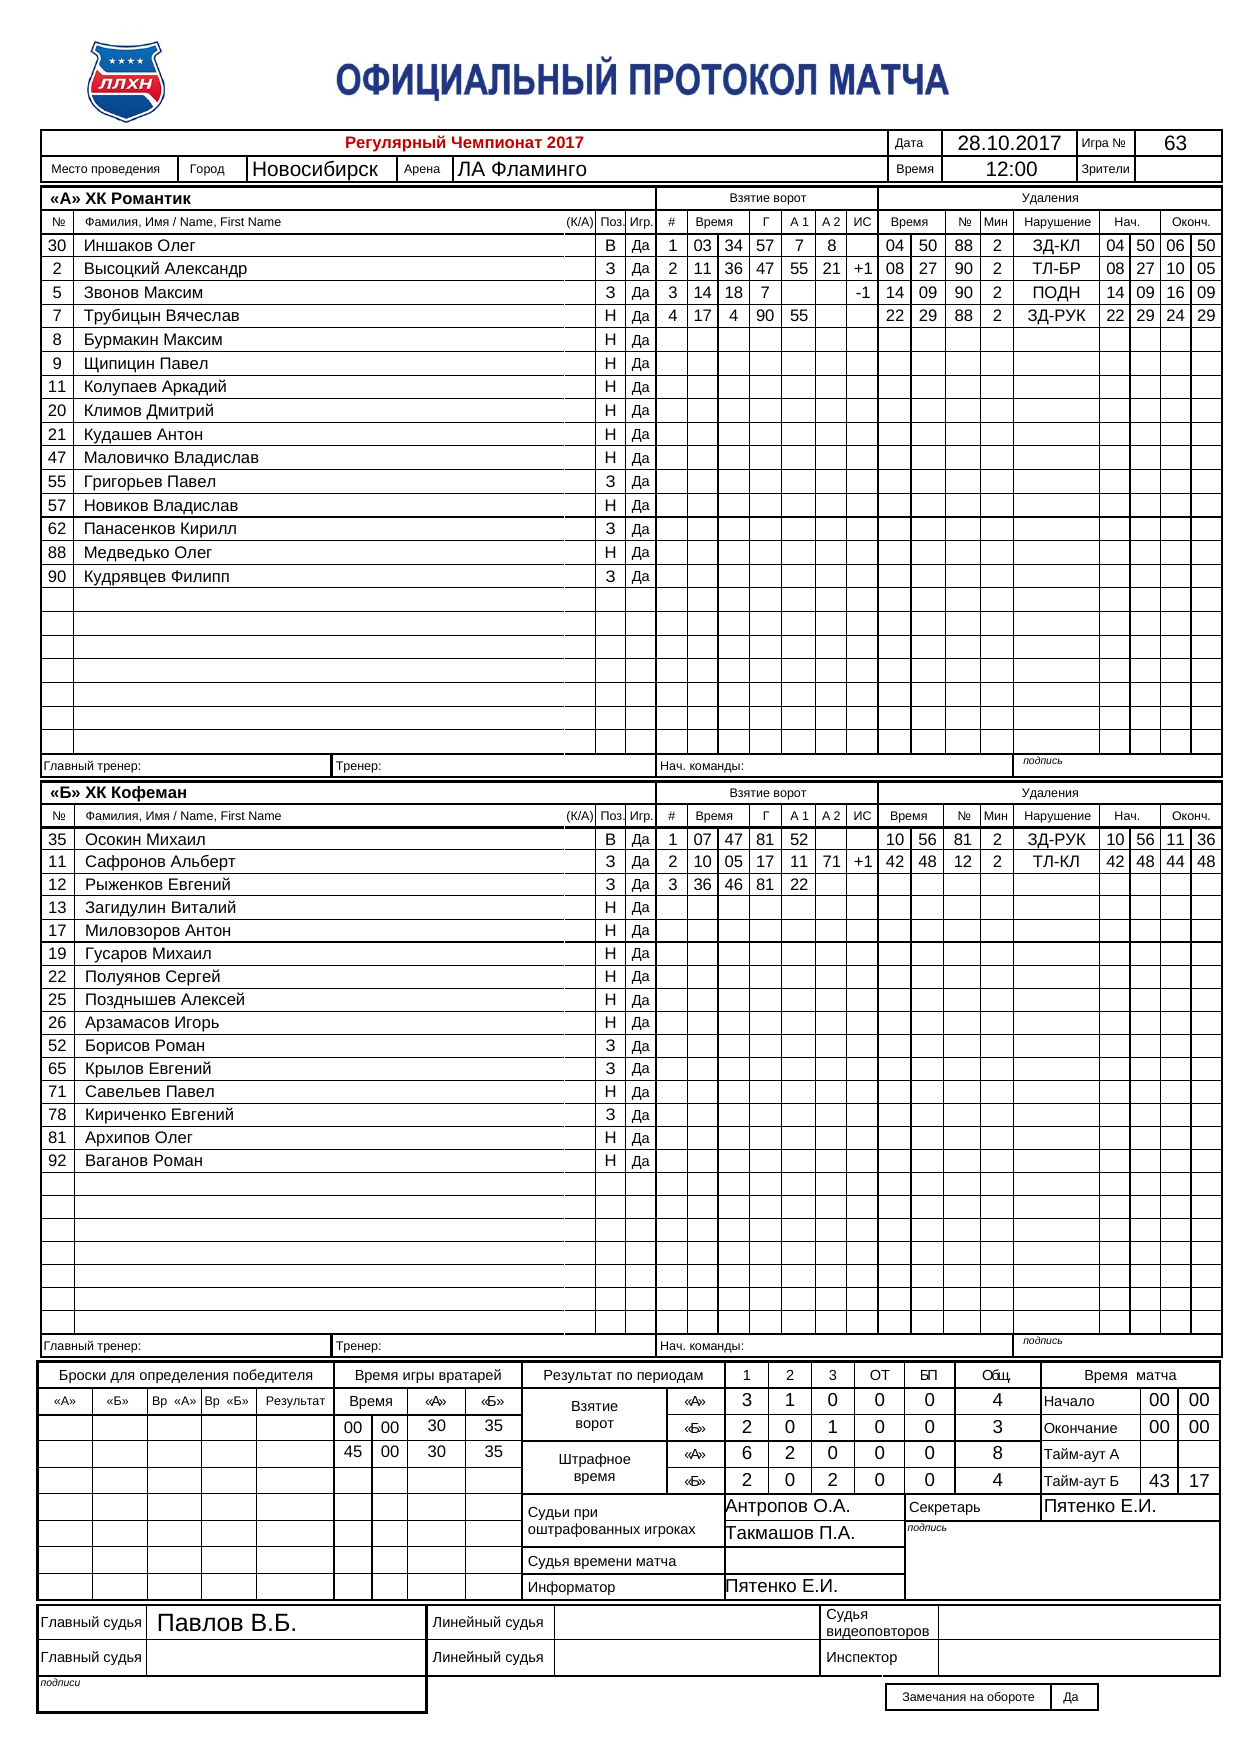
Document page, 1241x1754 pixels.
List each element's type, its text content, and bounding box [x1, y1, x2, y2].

table_cell [981, 920, 1013, 941]
table_cell 20 [42, 399, 73, 422]
table_cell 27 [912, 257, 945, 280]
table_cell [657, 328, 687, 351]
table_cell [879, 1196, 910, 1218]
table_cell [565, 1288, 595, 1310]
table_cell 3 [657, 874, 687, 895]
table_cell 2 [981, 850, 1013, 872]
table_cell Нач. [1100, 211, 1160, 233]
table_cell [565, 588, 595, 611]
table_cell [816, 399, 846, 422]
table_cell 90 [946, 281, 980, 303]
table_cell [879, 470, 910, 493]
table_cell Да [626, 829, 655, 849]
table_cell [782, 1242, 815, 1264]
table_cell 7 [782, 235, 815, 256]
table_cell [1100, 659, 1129, 682]
table_cell [1014, 565, 1099, 587]
table_cell [816, 1196, 846, 1218]
table_cell [657, 1242, 687, 1264]
table_cell [1014, 376, 1099, 398]
table_cell [946, 541, 980, 564]
table_cell [1131, 446, 1160, 469]
table_cell Н [596, 376, 625, 398]
table_cell 44 [1161, 850, 1190, 872]
table_cell [981, 1288, 1013, 1310]
table_cell [148, 1468, 201, 1493]
table_cell [1161, 494, 1190, 516]
table_cell [1192, 494, 1221, 516]
table_cell [782, 730, 815, 753]
table_cell 2 [657, 850, 687, 872]
table_cell 42 [879, 850, 910, 872]
table_cell [1100, 966, 1129, 987]
table_cell 0 [905, 1442, 954, 1467]
table_cell [719, 1081, 749, 1103]
table_cell [1014, 1173, 1099, 1195]
table_cell [847, 565, 877, 587]
table_cell [981, 1311, 1013, 1333]
table_cell [42, 1265, 74, 1287]
table_cell 27 [1131, 257, 1160, 280]
table_cell 71 [816, 850, 846, 872]
table_cell [912, 1242, 943, 1264]
table_cell [1179, 1441, 1219, 1467]
table_cell [782, 588, 815, 611]
table_cell [782, 494, 815, 516]
table_header Время игры вратарей [335, 1363, 521, 1387]
table_cell «Б» [668, 1415, 724, 1440]
table_cell 48 [912, 850, 943, 872]
table_cell 47 [42, 446, 73, 469]
table_cell 2 [657, 257, 687, 280]
table_cell [626, 1173, 655, 1195]
table_cell [1192, 518, 1221, 540]
table_cell Н [596, 1150, 625, 1172]
table_cell [39, 1574, 92, 1599]
table_cell Да [626, 1035, 655, 1057]
table_cell [847, 1242, 877, 1264]
table_cell [565, 281, 595, 303]
table_cell [1100, 874, 1129, 895]
table_cell Г [750, 805, 781, 826]
table_cell З [596, 518, 625, 540]
table_cell [1100, 896, 1129, 918]
table_cell [944, 896, 980, 918]
table_cell [847, 376, 877, 398]
table_cell [750, 707, 781, 729]
table_cell [1100, 683, 1129, 706]
table_cell Тайм-аут А [1042, 1441, 1140, 1467]
table_cell [1161, 541, 1190, 564]
table_cell [466, 1574, 521, 1599]
table_cell [565, 352, 595, 374]
table_cell [1014, 636, 1099, 658]
table_cell [202, 1468, 256, 1493]
table_cell [816, 1035, 846, 1057]
table_cell [1131, 588, 1160, 611]
table_cell [1100, 376, 1129, 398]
table_cell [912, 1081, 943, 1103]
table_cell [1192, 1127, 1221, 1149]
table_cell [1131, 966, 1160, 987]
table_cell Время [889, 157, 941, 181]
table_cell [1014, 612, 1099, 634]
table_cell [879, 636, 910, 658]
table_cell [750, 612, 781, 634]
table_cell [626, 636, 655, 658]
table_cell [847, 470, 877, 493]
table_cell 43 [1141, 1468, 1177, 1493]
table_cell 56 [1131, 829, 1160, 849]
table_cell 12 [42, 874, 74, 895]
table_cell [626, 683, 655, 706]
table_cell 3 [956, 1415, 1040, 1440]
table_cell [847, 1035, 877, 1057]
table_cell Да [626, 470, 655, 493]
table_cell [565, 896, 595, 918]
table_cell [1161, 352, 1190, 374]
table_cell [93, 1441, 147, 1467]
table_cell [1131, 1288, 1160, 1310]
table_cell [750, 399, 781, 422]
table_cell [912, 352, 945, 374]
table_cell [946, 636, 980, 658]
table_cell Место проведения [42, 157, 177, 181]
table_cell [816, 683, 846, 706]
table_cell [981, 1058, 1013, 1079]
table_cell Иншаков Олег [74, 235, 564, 256]
table_cell [944, 1196, 980, 1218]
table_cell [1192, 920, 1221, 941]
table_cell [816, 352, 846, 374]
table_cell [1100, 518, 1129, 540]
table_cell 30 [408, 1416, 465, 1440]
table_cell [847, 1311, 877, 1333]
table_cell [816, 1058, 846, 1079]
table_cell [202, 1494, 256, 1520]
table_cell [626, 659, 655, 682]
table_cell Н [596, 966, 625, 987]
table_cell [1192, 636, 1221, 658]
table_cell [1192, 1219, 1221, 1241]
table_cell [946, 376, 980, 398]
table_cell [626, 730, 655, 753]
table_cell [719, 1288, 749, 1310]
table_cell [657, 636, 687, 658]
table_cell [912, 518, 945, 540]
table_cell В [596, 829, 625, 849]
table_cell [373, 1521, 407, 1546]
table_cell [719, 1150, 749, 1172]
table_cell [74, 636, 564, 658]
table_cell [719, 518, 749, 540]
table_cell [750, 1173, 781, 1195]
table_cell [1014, 446, 1099, 469]
table_cell [688, 1173, 717, 1195]
table_cell [750, 470, 781, 493]
table_cell [816, 920, 846, 941]
table_cell [1161, 423, 1190, 445]
table_cell [596, 1265, 625, 1287]
table_cell [782, 1265, 815, 1287]
table_cell 17 [688, 305, 717, 327]
table_cell В [596, 235, 625, 256]
table_cell Да [626, 494, 655, 516]
table_cell [1131, 518, 1160, 540]
table_cell [626, 588, 655, 611]
table_cell 7 [750, 281, 781, 303]
table_cell Н [596, 1127, 625, 1149]
table_cell [657, 518, 687, 540]
table_header Дата [889, 131, 941, 155]
table_cell 55 [782, 305, 815, 327]
table_cell 0 [812, 1442, 854, 1467]
table_cell [657, 541, 687, 564]
table_cell Гусаров Михаил [75, 943, 564, 964]
table_cell [944, 1173, 980, 1195]
table_cell Тайм-аут Б [1042, 1468, 1140, 1493]
table_cell [148, 1441, 201, 1467]
table_cell [782, 1081, 815, 1103]
table_cell [912, 1311, 943, 1333]
table_header 63 [1136, 131, 1221, 155]
table_cell [816, 659, 846, 682]
table_cell [879, 352, 910, 374]
table_cell подпись [1014, 1335, 1221, 1356]
table_cell [1161, 1219, 1190, 1241]
table_cell [883, 1677, 1220, 1681]
table_cell [1131, 399, 1160, 422]
table_cell Колупаев Аркадий [74, 376, 564, 398]
table_cell Кириченко Евгений [75, 1104, 564, 1126]
table_cell [596, 1311, 625, 1333]
table_cell [1014, 943, 1099, 964]
table_cell [626, 1311, 655, 1333]
table_cell № [946, 211, 980, 233]
table_cell [1014, 896, 1099, 918]
table_cell [1014, 1265, 1099, 1287]
table_cell Игр. [626, 805, 655, 826]
table_cell 36 [719, 257, 749, 280]
table_cell Поз. [596, 805, 625, 826]
table_cell [1192, 1035, 1221, 1057]
table_cell [74, 730, 564, 753]
table_cell [719, 1311, 749, 1333]
table_cell [981, 1104, 1013, 1126]
table_cell [879, 1012, 910, 1033]
table_cell [688, 352, 717, 374]
table_cell [879, 328, 910, 351]
table_cell [75, 1196, 564, 1218]
table_cell [981, 541, 1013, 564]
table_header Замечания на обороте [887, 1685, 1050, 1709]
table_cell 48 [1131, 850, 1160, 872]
table_cell [719, 1219, 749, 1241]
table_cell 56 [912, 829, 943, 849]
table_cell [1100, 1012, 1129, 1033]
table_cell [565, 1127, 595, 1149]
table_cell Н [596, 352, 625, 374]
table_cell 29 [1192, 305, 1221, 327]
table_cell [981, 1265, 1013, 1287]
table_cell 29 [912, 305, 945, 327]
table_cell Да [626, 565, 655, 587]
table_cell Климов Дмитрий [74, 399, 564, 422]
table_cell [719, 541, 749, 564]
table_cell [981, 1127, 1013, 1149]
table_cell 06 [1161, 235, 1190, 256]
table_cell [1192, 1196, 1221, 1218]
table_cell [981, 707, 1013, 729]
table_cell З [596, 281, 625, 303]
table_cell 17 [750, 850, 781, 872]
table_cell [1131, 1104, 1160, 1126]
table_cell [1100, 494, 1129, 516]
table_cell 21 [42, 423, 73, 445]
table_cell [847, 399, 877, 422]
table_cell [719, 636, 749, 658]
table_cell [202, 1441, 256, 1467]
table_cell [74, 707, 564, 729]
table_cell [1100, 1127, 1129, 1149]
table_cell [75, 1242, 564, 1264]
table_cell [782, 352, 815, 374]
table_cell [565, 659, 595, 682]
table_cell 14 [688, 281, 717, 303]
table_cell [1100, 423, 1129, 445]
table_cell [626, 1288, 655, 1310]
table_cell [879, 1265, 910, 1287]
table_cell [565, 1196, 595, 1218]
table_cell [1192, 1012, 1221, 1033]
table_cell [1131, 896, 1160, 918]
table_cell Время [879, 211, 945, 233]
table_cell [981, 352, 1013, 374]
table_cell [847, 235, 877, 256]
table_cell [912, 612, 945, 634]
table_cell [1131, 920, 1160, 941]
table_cell [981, 376, 1013, 398]
table_cell [782, 1058, 815, 1079]
table_cell Взятие ворот [523, 1389, 666, 1440]
table_cell З [596, 257, 625, 280]
table_cell 5 [42, 281, 73, 303]
table_cell [74, 683, 564, 706]
table_cell Время [335, 1389, 407, 1413]
table_cell [565, 707, 595, 729]
table_cell [688, 1196, 717, 1218]
table_cell [657, 920, 687, 941]
table_cell [1192, 423, 1221, 445]
table_cell 10 [688, 850, 717, 872]
table_cell [944, 1288, 980, 1310]
table_cell [657, 588, 687, 611]
table_cell [1131, 1242, 1160, 1264]
table_cell [148, 1521, 201, 1546]
table_cell [42, 1288, 74, 1310]
table_cell [1100, 1196, 1129, 1218]
table_cell [626, 1219, 655, 1241]
table_cell 36 [1192, 829, 1221, 849]
table_cell Фамилия, Имя / Name, First Name [74, 211, 565, 233]
table_cell [1161, 565, 1190, 587]
table_cell [408, 1521, 465, 1546]
table_cell 09 [1131, 281, 1160, 303]
table_cell [93, 1521, 147, 1546]
table_cell 48 [1192, 850, 1221, 872]
table_cell [596, 730, 625, 753]
table_cell [944, 1127, 980, 1149]
table_cell [782, 1012, 815, 1033]
table_cell [1192, 588, 1221, 611]
table_cell Н [596, 328, 625, 351]
table_cell З [596, 1058, 625, 1079]
table_cell [1161, 636, 1190, 658]
table_cell [782, 470, 815, 493]
table_cell [719, 730, 749, 753]
table_cell 22 [1100, 305, 1129, 327]
table_cell [39, 1441, 92, 1467]
table_cell [946, 328, 980, 351]
table_cell [944, 943, 980, 964]
table_cell Н [596, 305, 625, 327]
table_cell [596, 683, 625, 706]
table_cell [1192, 1265, 1221, 1287]
table_cell [688, 423, 717, 445]
table_cell [1014, 1127, 1099, 1149]
table_cell Загидулин Виталий [75, 896, 564, 918]
table_cell [42, 1196, 74, 1218]
table_cell [719, 612, 749, 634]
table_cell Да [626, 1012, 655, 1033]
table_cell [879, 896, 910, 918]
table_cell [1131, 1196, 1160, 1218]
table_cell [946, 612, 980, 634]
table_cell Миловзоров Антон [75, 920, 564, 941]
table_cell Медведько Олег [74, 541, 564, 564]
table_cell [1131, 470, 1160, 493]
table_cell [944, 966, 980, 987]
table_cell 71 [42, 1081, 74, 1103]
table_cell [944, 1242, 980, 1264]
table_cell [750, 1081, 781, 1103]
table_cell 16 [1161, 281, 1190, 303]
table_cell [466, 1547, 521, 1573]
table_cell [657, 1150, 687, 1172]
table_cell 00 [373, 1441, 407, 1467]
table_cell [688, 1288, 717, 1310]
table_cell [750, 1104, 781, 1126]
table_cell [847, 920, 877, 941]
table_header БП [905, 1363, 954, 1387]
table_cell [1161, 518, 1190, 540]
table_cell Новосибирск [248, 157, 396, 181]
table_cell [981, 966, 1013, 987]
table_cell [879, 989, 910, 1011]
table_cell [565, 328, 595, 351]
table_cell [946, 659, 980, 682]
table_cell [1099, 1682, 1220, 1711]
table_cell [912, 659, 945, 682]
table_cell [847, 1219, 877, 1241]
table_cell [750, 376, 781, 398]
table_cell [335, 1494, 371, 1520]
table_cell [847, 1196, 877, 1218]
table_cell [688, 328, 717, 351]
table_cell [944, 1150, 980, 1172]
table_cell [782, 446, 815, 469]
table_cell [816, 636, 846, 658]
table_cell [1192, 989, 1221, 1011]
table_cell Кудрявцев Филипп [74, 565, 564, 587]
table_cell [657, 1265, 687, 1287]
table_cell [688, 943, 717, 964]
table_cell Арзамасов Игорь [75, 1012, 564, 1033]
table_cell [1192, 1311, 1221, 1333]
table_cell [719, 920, 749, 941]
table_cell ЗД-РУК [1014, 829, 1099, 849]
table_cell [1136, 157, 1221, 181]
table_cell [1014, 588, 1099, 611]
table_cell [879, 943, 910, 964]
table_cell [1014, 1311, 1099, 1333]
table_cell [1192, 1081, 1221, 1103]
table_cell Штрафное время [523, 1442, 666, 1493]
table_cell [719, 328, 749, 351]
table_cell [688, 541, 717, 564]
table_cell [750, 1035, 781, 1057]
table_cell [912, 588, 945, 611]
table_cell [981, 446, 1013, 469]
table_cell Главный судья [39, 1606, 146, 1639]
table_cell [912, 943, 943, 964]
table_cell [981, 636, 1013, 658]
table_cell 12 [944, 850, 980, 872]
table_cell [657, 470, 687, 493]
table_cell 4 [956, 1389, 1040, 1413]
table_cell Оконч. [1161, 211, 1221, 233]
table_cell [1014, 1058, 1099, 1079]
table_cell [626, 1196, 655, 1218]
table_cell [981, 730, 1013, 753]
table_cell [879, 588, 910, 611]
table_cell [981, 1196, 1013, 1218]
table_cell [1131, 1058, 1160, 1079]
table_cell «А» [39, 1389, 92, 1413]
table_cell [782, 1127, 815, 1149]
table_cell # [657, 211, 687, 233]
table_cell [596, 707, 625, 729]
table_cell [596, 1288, 625, 1310]
table_cell [847, 518, 877, 540]
table_cell Да [626, 943, 655, 964]
table_cell [1161, 1288, 1190, 1310]
table_cell [847, 328, 877, 351]
table_cell [657, 896, 687, 918]
table_cell [657, 1081, 687, 1103]
table_cell [657, 446, 687, 469]
table_cell [1131, 1035, 1160, 1057]
table_cell [946, 588, 980, 611]
table_cell [335, 1521, 371, 1546]
table_cell 55 [782, 257, 815, 280]
table_cell Да [626, 352, 655, 374]
table_cell [847, 1012, 877, 1033]
table_cell [1192, 328, 1221, 351]
table_cell [373, 1574, 407, 1599]
table_cell [912, 328, 945, 351]
table_cell «А» [668, 1442, 724, 1467]
table_cell [1014, 920, 1099, 941]
table_cell [946, 446, 980, 469]
table_cell [565, 518, 595, 540]
table_cell 21 [816, 257, 846, 280]
table_cell [782, 1288, 815, 1310]
table_cell [565, 1104, 595, 1126]
table_cell [912, 1012, 943, 1033]
table_cell 88 [946, 235, 980, 256]
table_cell [565, 1150, 595, 1172]
table_cell [847, 636, 877, 658]
table_cell 52 [782, 829, 815, 849]
table_cell [879, 707, 910, 729]
table_cell 12:00 [943, 157, 1076, 181]
table_cell [750, 1219, 781, 1241]
table_cell [657, 1288, 687, 1310]
table_cell [657, 1127, 687, 1149]
table_cell 0 [855, 1468, 904, 1493]
table_cell 81 [944, 829, 980, 849]
table_cell [39, 1547, 92, 1573]
table_cell [1192, 1288, 1221, 1310]
table_cell Да [626, 423, 655, 445]
table_cell [847, 494, 877, 516]
table_cell [565, 1311, 595, 1333]
table_cell «А» [668, 1389, 724, 1413]
table_cell [750, 494, 781, 516]
table_cell Высоцкий Александр [74, 257, 564, 280]
table_cell [1161, 730, 1190, 753]
table_cell [750, 730, 781, 753]
table_cell [719, 1104, 749, 1126]
table_cell Крылов Евгений [75, 1058, 564, 1079]
table_cell [879, 541, 910, 564]
table_cell [657, 1311, 687, 1333]
table_cell [847, 541, 877, 564]
table_cell 50 [1131, 235, 1160, 256]
table_cell Щипицин Павел [74, 352, 564, 374]
table_cell Н [596, 1012, 625, 1033]
table_cell [1131, 612, 1160, 634]
table_cell 2 [981, 235, 1013, 256]
table_cell [1161, 612, 1190, 634]
table_cell Да [626, 1104, 655, 1126]
table_cell [1141, 1441, 1177, 1467]
table_cell [1131, 989, 1160, 1011]
table_cell [688, 966, 717, 987]
table_cell [1192, 565, 1221, 587]
table_cell [1131, 683, 1160, 706]
table_cell Позднышев Алексей [75, 989, 564, 1011]
table_cell [1014, 1196, 1099, 1218]
table_header Да [1052, 1685, 1097, 1709]
table_cell 50 [912, 235, 945, 256]
table_cell [1192, 399, 1221, 422]
table_cell 0 [905, 1415, 954, 1440]
table_cell [1131, 707, 1160, 729]
table_cell [782, 399, 815, 422]
table_cell Время [688, 805, 749, 826]
table_cell [1131, 328, 1160, 351]
table_cell [750, 1265, 781, 1287]
table_cell [981, 1150, 1013, 1172]
table_cell [750, 1196, 781, 1218]
table_cell [1014, 1288, 1099, 1310]
table_cell [946, 730, 980, 753]
table_cell [42, 659, 73, 682]
table_cell [1100, 588, 1129, 611]
table_cell [750, 1058, 781, 1079]
table_cell [1131, 1265, 1160, 1287]
table_cell [944, 1081, 980, 1103]
table_cell [1014, 1150, 1099, 1172]
table_cell [1131, 943, 1160, 964]
table_cell [202, 1521, 256, 1546]
table_cell 04 [1100, 235, 1129, 256]
table_cell [688, 446, 717, 469]
table_cell [1161, 1196, 1190, 1218]
table_cell Тренер: [333, 755, 655, 776]
table_cell [1161, 470, 1190, 493]
table_cell [1131, 659, 1160, 682]
table_cell [912, 874, 943, 895]
table_cell 11 [688, 257, 717, 280]
table_cell [719, 423, 749, 445]
table_cell [148, 1416, 201, 1440]
table_cell [1192, 896, 1221, 918]
table_cell 11 [42, 376, 73, 398]
table_cell Нарушение [1014, 805, 1099, 826]
table_cell [912, 565, 945, 587]
table_cell Трубицын Вячеслав [74, 305, 564, 327]
table_cell № [944, 805, 980, 826]
table_cell 26 [42, 1012, 74, 1033]
table_cell Архипов Олег [75, 1127, 564, 1149]
table_cell Да [626, 1058, 655, 1079]
table_cell [719, 565, 749, 587]
table_cell [1192, 943, 1221, 964]
table_cell Рыженков Евгений [75, 874, 564, 895]
table_cell [816, 328, 846, 351]
table_cell Новиков Владислав [74, 494, 564, 516]
table_cell [626, 1265, 655, 1287]
table_cell [1192, 376, 1221, 398]
table_cell # [657, 805, 687, 826]
table_cell Фамилия, Имя / Name, First Name [75, 805, 565, 826]
table_cell [1014, 1012, 1099, 1033]
table_cell [816, 376, 846, 398]
table_cell [782, 376, 815, 398]
table_cell Да [626, 1081, 655, 1103]
table_cell [1100, 1150, 1129, 1172]
table_cell [1192, 659, 1221, 682]
table_cell [1192, 446, 1221, 469]
table_cell [946, 423, 980, 445]
table_cell [565, 874, 595, 895]
table_cell ЛА Фламинго [454, 157, 887, 181]
table_cell [596, 1196, 625, 1218]
table_cell [750, 683, 781, 706]
table_cell [912, 920, 943, 941]
table_cell [1131, 874, 1160, 895]
table_cell 00 [1179, 1415, 1219, 1440]
table_header «Б» ХК Кофеман [42, 783, 655, 803]
table_cell [408, 1494, 465, 1520]
table_cell [93, 1547, 147, 1573]
table_cell Да [626, 305, 655, 327]
table_cell [944, 989, 980, 1011]
table_cell [1161, 1311, 1190, 1333]
table_cell 2 [981, 829, 1013, 849]
table_cell [816, 565, 846, 587]
table_cell [1014, 874, 1099, 895]
table_cell [912, 1196, 943, 1218]
table_cell Нач. команды: [657, 1335, 1012, 1356]
table_cell [565, 257, 595, 280]
table_cell [847, 446, 877, 469]
table_cell [879, 683, 910, 706]
table_cell [944, 874, 980, 895]
table_cell 2 [981, 257, 1013, 280]
table_cell 09 [912, 281, 945, 303]
table_cell [981, 565, 1013, 587]
table_cell [944, 1012, 980, 1033]
table_cell 9 [42, 352, 73, 374]
table_cell [1014, 1242, 1099, 1264]
table_cell [750, 1012, 781, 1033]
table_cell [912, 1035, 943, 1057]
table_cell 0 [855, 1442, 904, 1467]
table_cell [1161, 920, 1190, 941]
table_cell 52 [42, 1035, 74, 1057]
table_cell Н [596, 920, 625, 941]
table_cell [688, 989, 717, 1011]
table_cell [657, 1035, 687, 1057]
table_cell [657, 423, 687, 445]
table_cell [816, 1104, 846, 1126]
table_cell [750, 1127, 781, 1149]
table_cell [39, 1494, 92, 1520]
table_cell подписи [39, 1677, 425, 1711]
table_cell З [596, 565, 625, 587]
table_cell [1100, 920, 1129, 941]
table_cell Судьи при оштрафованных игроках [523, 1495, 724, 1546]
table_cell [1014, 966, 1099, 987]
table_cell [750, 352, 781, 374]
table_cell [750, 920, 781, 941]
table_cell [847, 1081, 877, 1103]
table_cell [596, 612, 625, 634]
table_cell [816, 470, 846, 493]
table_cell [1014, 494, 1099, 516]
table_cell [1192, 612, 1221, 634]
table_cell [847, 352, 877, 374]
table_cell 2 [769, 1442, 811, 1467]
table_cell 17 [1179, 1468, 1219, 1493]
table_cell Г [750, 211, 781, 233]
table_cell [719, 494, 749, 516]
table_cell [847, 1265, 877, 1287]
table_cell [1100, 352, 1129, 374]
table_cell Бурмакин Максим [74, 328, 564, 351]
table_cell 10 [1100, 829, 1129, 849]
table_header 1 [726, 1363, 768, 1387]
table_cell [1192, 541, 1221, 564]
table_cell [879, 494, 910, 516]
table_cell [688, 1127, 717, 1149]
table_cell [1100, 1173, 1129, 1195]
table_cell [912, 966, 943, 987]
table_cell Результат [257, 1389, 333, 1413]
table_cell [816, 943, 846, 964]
table_cell 14 [879, 281, 910, 303]
table_cell [946, 470, 980, 493]
table_cell [657, 1173, 687, 1195]
table_cell [981, 1035, 1013, 1057]
table_cell [1100, 328, 1129, 351]
table_header ОТ [855, 1363, 904, 1387]
table_cell [688, 1058, 717, 1079]
table_header Результат по периодам [523, 1363, 724, 1387]
table_cell Да [626, 989, 655, 1011]
table_cell [39, 1521, 92, 1546]
table_cell 17 [42, 920, 74, 941]
table_cell Да [626, 1127, 655, 1149]
table_cell [847, 588, 877, 611]
table_cell 11 [782, 850, 815, 872]
table_cell [946, 494, 980, 516]
table_cell [879, 1242, 910, 1264]
table_cell [750, 423, 781, 445]
table_cell [816, 541, 846, 564]
table_cell [750, 1288, 781, 1310]
table_cell [335, 1468, 371, 1493]
table_cell [816, 446, 846, 469]
table_cell [981, 328, 1013, 351]
table_cell [688, 1150, 717, 1172]
table_cell [688, 1219, 717, 1241]
table_cell [847, 1058, 877, 1079]
table_cell Окончание [1042, 1415, 1140, 1440]
table_cell [688, 1081, 717, 1103]
table_cell [981, 1173, 1013, 1195]
table_cell [847, 305, 877, 327]
table_cell [565, 829, 595, 849]
table_cell [782, 1150, 815, 1172]
table_cell [946, 565, 980, 587]
table_cell Да [626, 920, 655, 941]
table_cell Тренер: [333, 1335, 655, 1356]
table_cell [1192, 966, 1221, 987]
table_cell [816, 494, 846, 516]
table_cell [565, 541, 595, 564]
table_cell [596, 1219, 625, 1241]
table_cell 22 [879, 305, 910, 327]
table_cell [1014, 1219, 1099, 1241]
table_cell [1100, 1058, 1129, 1079]
table_cell [782, 989, 815, 1011]
table_cell Судья видеоповторов [821, 1606, 938, 1639]
table_cell [750, 518, 781, 540]
table_cell 0 [855, 1389, 904, 1413]
table_cell [816, 518, 846, 540]
table_cell [688, 1104, 717, 1126]
table_cell Н [596, 423, 625, 445]
table_cell [1131, 636, 1160, 658]
table_cell [1014, 989, 1099, 1011]
table_cell [719, 659, 749, 682]
table_cell [1014, 1035, 1099, 1057]
table_cell 0 [905, 1468, 954, 1493]
table_cell [782, 1311, 815, 1333]
table_cell [555, 1640, 819, 1675]
table_cell [565, 1058, 595, 1079]
table_cell [39, 1468, 92, 1493]
table_cell Вр «А» [148, 1389, 201, 1413]
table_cell [1100, 1219, 1129, 1241]
table_cell 11 [42, 850, 74, 872]
table_cell [657, 565, 687, 587]
table_cell 57 [750, 235, 781, 256]
table_cell [750, 565, 781, 587]
table_cell (К/А) [565, 805, 595, 826]
table_cell Да [626, 850, 655, 872]
table_cell [847, 423, 877, 445]
table_cell [981, 1242, 1013, 1264]
table_cell [688, 659, 717, 682]
table_cell [1014, 541, 1099, 564]
table_cell -1 [847, 281, 877, 303]
table_cell [657, 1219, 687, 1241]
table_cell [1161, 1127, 1190, 1149]
table_cell [879, 1311, 910, 1333]
table_cell 30 [408, 1441, 465, 1467]
table_cell [879, 1150, 910, 1172]
table_cell [719, 352, 749, 374]
table_cell [782, 565, 815, 587]
table_cell 25 [42, 989, 74, 1011]
table_cell 14 [1100, 281, 1129, 303]
table_cell Да [626, 281, 655, 303]
table_cell [1100, 541, 1129, 564]
table_cell [565, 376, 595, 398]
table_cell [565, 636, 595, 658]
table_cell А 1 [782, 211, 815, 233]
table_cell [1161, 1173, 1190, 1195]
table_cell [719, 1012, 749, 1033]
table_cell [1100, 1311, 1129, 1333]
table_cell [257, 1494, 333, 1520]
table_cell Нач. команды: [657, 755, 1012, 776]
table_cell 05 [1192, 257, 1221, 280]
table_cell [42, 612, 73, 634]
table_cell [1161, 707, 1190, 729]
table_cell [944, 1104, 980, 1126]
table_cell [408, 1547, 465, 1573]
table_header Удаления [879, 188, 1221, 209]
table_cell [981, 518, 1013, 540]
table_cell [879, 446, 910, 469]
table_cell [565, 494, 595, 516]
table_cell [148, 1547, 201, 1573]
table_cell [816, 588, 846, 611]
table_cell Панасенков Кирилл [74, 518, 564, 540]
table_cell [912, 376, 945, 398]
table_header Броски для определения победителя [39, 1363, 333, 1387]
table_cell Н [596, 541, 625, 564]
table_cell [1100, 1288, 1129, 1310]
table_cell [688, 1265, 717, 1287]
table_cell [1131, 1081, 1160, 1103]
table_cell З [596, 1035, 625, 1057]
table_cell [39, 1416, 92, 1440]
table_cell [1131, 1012, 1160, 1033]
table_cell [1014, 1081, 1099, 1103]
table_cell [944, 1058, 980, 1079]
table_cell [1131, 565, 1160, 587]
table_cell [944, 1311, 980, 1333]
table_cell [1100, 470, 1129, 493]
table_cell [1014, 518, 1099, 540]
table_cell [148, 1574, 201, 1599]
table_cell 8 [816, 235, 846, 256]
table_cell [719, 1127, 749, 1149]
table_cell [42, 683, 73, 706]
table_cell [1192, 683, 1221, 706]
table_cell 47 [750, 257, 781, 280]
table_cell [879, 920, 910, 941]
table_cell 04 [879, 235, 910, 256]
table_cell [1161, 376, 1190, 398]
table_cell [981, 1081, 1013, 1103]
table_cell 07 [688, 829, 717, 849]
table_cell [879, 423, 910, 445]
table_cell [981, 470, 1013, 493]
table_cell 0 [769, 1415, 811, 1440]
table_cell [726, 1548, 904, 1573]
table_cell [1192, 1150, 1221, 1172]
table_cell [847, 1288, 877, 1310]
table_cell [981, 612, 1013, 634]
table_cell 35 [466, 1441, 521, 1467]
table_cell [74, 612, 564, 634]
table_cell 10 [879, 829, 910, 849]
table_cell [847, 730, 877, 753]
table_cell ТЛ-КЛ [1014, 850, 1099, 872]
table_cell [75, 1265, 564, 1287]
table_cell [1161, 1058, 1190, 1079]
table_cell [750, 541, 781, 564]
table_cell ИС [847, 211, 877, 233]
table_cell [1014, 1104, 1099, 1126]
table_cell [555, 1606, 819, 1639]
table_cell 08 [1100, 257, 1129, 280]
table_header 28.10.2017 [943, 131, 1076, 155]
table_cell [257, 1521, 333, 1546]
table_cell Да [626, 328, 655, 351]
table_cell [847, 1104, 877, 1126]
table_cell Да [626, 446, 655, 469]
table_cell Время [688, 211, 749, 233]
table_cell [912, 399, 945, 422]
table_cell подпись [1014, 755, 1221, 776]
table_cell 36 [688, 874, 717, 895]
table_cell [912, 896, 943, 918]
table_cell [1131, 1150, 1160, 1172]
table_cell 13 [42, 896, 74, 918]
table_cell [782, 281, 815, 303]
table_cell [981, 659, 1013, 682]
table_cell 22 [782, 874, 815, 895]
table_cell [782, 943, 815, 964]
table_cell [816, 829, 846, 849]
table_cell [1100, 1265, 1129, 1287]
table_cell № [42, 211, 73, 233]
table_cell [74, 659, 564, 682]
table_cell [657, 1104, 687, 1126]
table_cell [816, 1127, 846, 1149]
table_cell [782, 659, 815, 682]
table_cell [946, 518, 980, 540]
table_cell [688, 636, 717, 658]
table_cell [688, 707, 717, 729]
table_cell [782, 1035, 815, 1057]
table_cell [912, 1127, 943, 1149]
table_cell [912, 730, 945, 753]
table_cell Сафронов Альберт [75, 850, 564, 872]
table_cell [75, 1288, 564, 1310]
table_cell [946, 352, 980, 374]
table_cell 78 [42, 1104, 74, 1126]
table_cell [1014, 352, 1099, 374]
table_cell 1 [812, 1415, 854, 1440]
table_cell [1161, 989, 1190, 1011]
table_cell 2 [726, 1415, 768, 1440]
table_cell 0 [855, 1415, 904, 1440]
table_cell Антропов О.А. [726, 1495, 904, 1520]
table_cell [74, 588, 564, 611]
table_cell [782, 423, 815, 445]
table_cell Ваганов Роман [75, 1150, 564, 1172]
table_cell [782, 1219, 815, 1241]
table_cell [719, 1196, 749, 1218]
table_cell [847, 612, 877, 634]
table_cell 81 [750, 829, 781, 849]
table_cell [981, 1219, 1013, 1241]
table_cell [688, 1012, 717, 1033]
table_cell Нач. [1100, 805, 1160, 826]
table_cell [912, 1219, 943, 1241]
table_cell 2 [981, 281, 1013, 303]
table_cell [257, 1441, 333, 1467]
table_cell ЗД-РУК [1014, 305, 1099, 327]
table_cell [565, 1265, 595, 1287]
table_cell [719, 1058, 749, 1079]
table_cell 2 [812, 1468, 854, 1493]
table_cell Мин [981, 211, 1013, 233]
table_cell [879, 659, 910, 682]
table_cell [626, 612, 655, 634]
table_cell Да [626, 399, 655, 422]
table_cell [981, 943, 1013, 964]
table_cell 81 [750, 874, 781, 895]
table_cell [335, 1574, 371, 1599]
table_cell [879, 1288, 910, 1310]
table_cell [816, 1311, 846, 1333]
table_cell [816, 1219, 846, 1241]
table_cell [688, 612, 717, 634]
table_cell Да [626, 874, 655, 895]
table_cell [750, 943, 781, 964]
table_cell [596, 588, 625, 611]
table_cell [816, 730, 846, 753]
table_cell Да [626, 235, 655, 256]
table_cell [596, 1173, 625, 1195]
table_cell [657, 494, 687, 516]
table_cell [879, 565, 910, 587]
table_cell [782, 896, 815, 918]
table_header 3 [812, 1363, 854, 1387]
table_cell З [596, 1104, 625, 1126]
table_cell [847, 966, 877, 987]
table_cell [257, 1416, 333, 1440]
table_cell [719, 1265, 749, 1287]
table_cell [939, 1606, 1219, 1639]
table_cell [1131, 1311, 1160, 1333]
table_cell [202, 1547, 256, 1573]
table_cell [981, 494, 1013, 516]
table_cell [688, 1311, 717, 1333]
table_cell [466, 1521, 521, 1546]
table_cell Пятенко Е.И. [1042, 1495, 1219, 1520]
table_cell [1161, 659, 1190, 682]
table_cell [879, 1081, 910, 1103]
table_cell [944, 920, 980, 941]
table_cell 09 [1192, 281, 1221, 303]
table_cell [1161, 588, 1190, 611]
table_cell [75, 1173, 564, 1195]
table_cell [879, 518, 910, 540]
table_cell [719, 1035, 749, 1057]
table_cell Да [626, 541, 655, 564]
table_cell [1014, 730, 1099, 753]
table_cell [466, 1468, 521, 1493]
table_cell [565, 612, 595, 634]
table_cell [1161, 1035, 1190, 1057]
table_cell [335, 1547, 371, 1573]
table_cell [719, 1173, 749, 1195]
table_cell [912, 1104, 943, 1126]
table_cell Борисов Роман [75, 1035, 564, 1057]
table_cell Время [879, 805, 943, 826]
table_cell Такмашов П.А. [726, 1521, 904, 1546]
table_cell [657, 683, 687, 706]
table_cell 7 [42, 305, 73, 327]
table_cell [879, 1058, 910, 1079]
table_cell ИС [847, 805, 877, 826]
table_cell «А» [408, 1389, 465, 1413]
table_cell [688, 683, 717, 706]
table_cell 92 [42, 1150, 74, 1172]
table_cell 2 [42, 257, 73, 280]
table_cell [428, 1677, 882, 1711]
table_cell [565, 1173, 595, 1195]
table_cell [657, 376, 687, 398]
table_cell [373, 1547, 407, 1573]
table_cell [42, 1219, 74, 1241]
table_cell [688, 376, 717, 398]
table_cell [879, 966, 910, 987]
table_cell [1192, 874, 1221, 895]
table_cell 00 [1179, 1389, 1219, 1413]
table_cell [750, 989, 781, 1011]
table_cell [912, 1288, 943, 1310]
table_cell [847, 1173, 877, 1195]
table_cell [688, 896, 717, 918]
table_cell [750, 588, 781, 611]
table_cell [750, 328, 781, 351]
table_cell [879, 1035, 910, 1057]
table_cell 2 [981, 305, 1013, 327]
table_cell [1100, 1242, 1129, 1264]
table_cell 50 [1192, 235, 1221, 256]
table_cell Арена [398, 157, 452, 181]
table_cell [688, 470, 717, 493]
table_cell 05 [719, 850, 749, 872]
table_cell [879, 376, 910, 398]
table_cell 29 [1131, 305, 1160, 327]
table_cell Судья времени матча [523, 1548, 724, 1573]
picture [5, 28, 1179, 129]
table_cell № [42, 805, 74, 826]
table_cell [1100, 636, 1129, 658]
table_cell Н [596, 943, 625, 964]
table_header «А» ХК Романтик [42, 188, 655, 209]
table_cell [1161, 1081, 1190, 1103]
table_cell 6 [726, 1442, 768, 1467]
table_cell Начало [1042, 1389, 1140, 1413]
table_cell [719, 943, 749, 964]
table_cell 2 [726, 1468, 768, 1493]
table_cell [782, 920, 815, 941]
table_cell [816, 423, 846, 445]
table_header Время матча [1042, 1363, 1219, 1387]
table_header Взятие ворот [657, 188, 877, 209]
table_cell [912, 1173, 943, 1195]
table_cell [816, 874, 846, 895]
table_cell [944, 1219, 980, 1241]
table_cell Инспектор [821, 1640, 938, 1675]
table_cell 8 [956, 1442, 1040, 1467]
table_cell Да [626, 896, 655, 918]
table_cell [596, 1242, 625, 1264]
table_cell [257, 1574, 333, 1599]
table_cell [719, 707, 749, 729]
table_cell [847, 683, 877, 706]
table_cell [719, 1242, 749, 1264]
table_cell [42, 636, 73, 658]
table_cell [1192, 1058, 1221, 1079]
table_cell Пятенко Е.И. [726, 1575, 904, 1599]
table_cell [1100, 707, 1129, 729]
table_cell [42, 730, 73, 753]
table_cell [750, 636, 781, 658]
table_cell [657, 989, 687, 1011]
table_cell [816, 281, 846, 303]
table_cell 90 [750, 305, 781, 327]
table_cell [1100, 565, 1129, 587]
table_cell Секретарь [906, 1495, 1040, 1520]
table_cell Поз. [596, 211, 625, 233]
table_cell [912, 636, 945, 658]
table_cell [750, 1242, 781, 1264]
table_cell [1100, 399, 1129, 422]
table_cell Да [626, 257, 655, 280]
table_cell [879, 730, 910, 753]
table_cell Н [596, 896, 625, 918]
table_cell ЗД-КЛ [1014, 235, 1099, 256]
table_cell [75, 1311, 564, 1333]
table_header Игра № [1078, 131, 1134, 155]
table_cell [719, 896, 749, 918]
table_cell 00 [373, 1416, 407, 1440]
table_cell [816, 896, 846, 918]
table_cell [1161, 1104, 1190, 1126]
table_cell 35 [42, 829, 74, 849]
table_cell 62 [42, 518, 73, 540]
table_cell Главный судья [39, 1640, 146, 1675]
table_cell Линейный судья [428, 1606, 554, 1639]
table_cell 08 [879, 257, 910, 280]
table_cell [565, 1242, 595, 1264]
table_cell [657, 966, 687, 987]
table_cell 22 [42, 966, 74, 987]
table_cell [1131, 494, 1160, 516]
table_cell [565, 399, 595, 422]
table_cell 3 [657, 281, 687, 303]
table_cell [816, 305, 846, 327]
table_cell [879, 612, 910, 634]
table_cell [879, 1219, 910, 1241]
table_cell [782, 707, 815, 729]
table_cell [750, 446, 781, 469]
table_cell 88 [42, 541, 73, 564]
table_cell [565, 305, 595, 327]
table_cell [912, 707, 945, 729]
table_cell [1014, 683, 1099, 706]
table_header Общ. [956, 1363, 1040, 1387]
table_cell [782, 541, 815, 564]
table_cell Да [626, 1150, 655, 1172]
table_cell Да [626, 518, 655, 540]
table_cell [657, 707, 687, 729]
table_header Регулярный Чемпионат 2017 [42, 131, 887, 155]
table_cell Осокин Михаил [75, 829, 564, 849]
table_cell [202, 1574, 256, 1599]
table_cell [981, 896, 1013, 918]
table_cell [657, 730, 687, 753]
table_cell [257, 1547, 333, 1573]
table_cell [257, 1468, 333, 1493]
table_cell [847, 896, 877, 918]
table_cell 57 [42, 494, 73, 516]
table_cell [565, 1012, 595, 1033]
table_cell [466, 1494, 521, 1520]
table_cell [1131, 1173, 1160, 1195]
table_cell З [596, 850, 625, 872]
table_cell [1161, 874, 1190, 895]
table_cell [1100, 730, 1129, 753]
table_cell [847, 874, 877, 895]
table_cell [847, 1150, 877, 1172]
table_cell [879, 399, 910, 422]
table_cell [657, 612, 687, 634]
table_cell А 2 [816, 805, 846, 826]
table_cell [688, 588, 717, 611]
table_cell [719, 588, 749, 611]
table_cell [847, 989, 877, 1011]
table_cell [816, 989, 846, 1011]
table_cell 46 [719, 874, 749, 895]
table_cell [944, 1035, 980, 1057]
table_cell 1 [769, 1389, 811, 1413]
table_cell 90 [946, 257, 980, 280]
table_cell Григорьев Павел [74, 470, 564, 493]
table_cell «Б» [668, 1468, 724, 1493]
table_cell 1 [657, 235, 687, 256]
table_cell 90 [42, 565, 73, 587]
table_cell [657, 352, 687, 374]
table_cell [981, 399, 1013, 422]
table_cell [373, 1468, 407, 1493]
table_cell [565, 920, 595, 941]
table_cell [1161, 683, 1190, 706]
table_cell «Б » [466, 1389, 521, 1413]
table_cell [202, 1416, 256, 1440]
table_cell [1014, 470, 1099, 493]
table_cell Савельев Павел [75, 1081, 564, 1103]
table_cell [879, 1173, 910, 1195]
table_cell [1014, 328, 1099, 351]
table_cell [912, 470, 945, 493]
table_cell [750, 896, 781, 918]
table_cell ПОДН [1014, 281, 1099, 303]
table_cell Павлов В.Б. [147, 1606, 425, 1639]
table_cell [93, 1574, 147, 1599]
table_cell [939, 1640, 1219, 1675]
table_cell 65 [42, 1058, 74, 1079]
table_cell [688, 399, 717, 422]
table_cell [1192, 352, 1221, 374]
table_cell [565, 565, 595, 587]
table_cell [912, 494, 945, 516]
table_cell Маловичко Владислав [74, 446, 564, 469]
table_cell [816, 1012, 846, 1033]
table_cell [912, 423, 945, 445]
table_cell [1161, 1265, 1190, 1287]
table_cell [816, 707, 846, 729]
table_cell 47 [719, 829, 749, 849]
table_cell [1161, 966, 1190, 987]
table_cell [42, 1173, 74, 1195]
table_header Взятие ворот [657, 783, 877, 803]
table_cell [879, 874, 910, 895]
table_cell Да [626, 966, 655, 987]
table_cell [816, 1288, 846, 1310]
table_cell [750, 659, 781, 682]
table_cell [657, 399, 687, 422]
table_cell [750, 1150, 781, 1172]
table_cell Информатор [523, 1575, 724, 1599]
table_cell [1192, 730, 1221, 753]
table_cell [879, 1104, 910, 1126]
table_cell 4 [657, 305, 687, 327]
table_cell [75, 1219, 564, 1241]
table_cell [912, 1265, 943, 1287]
table_cell 0 [769, 1468, 811, 1493]
table_cell «Б» [93, 1389, 147, 1413]
table_cell [408, 1468, 465, 1493]
table_cell [981, 423, 1013, 445]
table_cell [1192, 707, 1221, 729]
table_cell Н [596, 399, 625, 422]
table_cell А 2 [816, 211, 846, 233]
table_cell [1014, 423, 1099, 445]
table_cell [1131, 352, 1160, 374]
table_cell [565, 423, 595, 445]
table_cell 34 [719, 235, 749, 256]
table_cell [847, 659, 877, 682]
table_cell [816, 1081, 846, 1103]
table_cell [719, 989, 749, 1011]
table_header Удаления [879, 783, 1221, 803]
table_cell (К/А) [565, 211, 595, 233]
table_cell З [596, 874, 625, 895]
table_cell 18 [719, 281, 749, 303]
table_cell Н [596, 1081, 625, 1103]
table_cell Н [596, 494, 625, 516]
table_cell Главный тренер: [42, 1335, 330, 1356]
table_cell [1131, 730, 1160, 753]
table_cell [1100, 1104, 1129, 1126]
table_cell [1192, 1242, 1221, 1264]
table_cell Город [179, 157, 246, 181]
table_cell подпись [906, 1522, 1219, 1599]
table_cell [847, 829, 877, 849]
table_cell [657, 1058, 687, 1079]
table_cell [912, 446, 945, 469]
table_cell [1161, 1242, 1190, 1264]
table_cell [688, 565, 717, 587]
table_cell [1131, 423, 1160, 445]
table_cell [565, 966, 595, 987]
table_cell [946, 399, 980, 422]
table_cell [148, 1494, 201, 1520]
table_cell [782, 1104, 815, 1126]
table_cell [93, 1416, 147, 1440]
table_cell 55 [42, 470, 73, 493]
table_cell 30 [42, 235, 73, 256]
table_cell [565, 1219, 595, 1241]
table_cell [1100, 612, 1129, 634]
table_cell [847, 943, 877, 964]
table_cell [565, 470, 595, 493]
table_cell [565, 1081, 595, 1103]
table_cell [1100, 989, 1129, 1011]
table_cell [816, 966, 846, 987]
table_cell [565, 683, 595, 706]
table_cell [816, 1242, 846, 1264]
table_cell [1100, 943, 1129, 964]
table_cell [1100, 1035, 1129, 1057]
table_cell Зрители [1078, 157, 1134, 181]
table_cell Вр «Б» [202, 1389, 256, 1413]
table_cell [688, 1242, 717, 1264]
table_cell [1014, 707, 1099, 729]
table_cell 81 [42, 1127, 74, 1149]
table_cell [912, 1058, 943, 1079]
table_cell [981, 588, 1013, 611]
table_cell [42, 707, 73, 729]
table_cell [1014, 399, 1099, 422]
table_cell [1192, 470, 1221, 493]
table_cell [1131, 376, 1160, 398]
table_cell [981, 989, 1013, 1011]
table_cell [373, 1494, 407, 1520]
table_cell [565, 446, 595, 469]
table_cell [1192, 1173, 1221, 1195]
table_cell [719, 446, 749, 469]
table_cell [1161, 446, 1190, 469]
table_cell [565, 235, 595, 256]
table_cell 24 [1161, 305, 1190, 327]
table_cell [912, 683, 945, 706]
table_cell [1161, 896, 1190, 918]
table_cell [596, 659, 625, 682]
table_cell 45 [335, 1441, 371, 1467]
table_cell +1 [847, 257, 877, 280]
table_cell [847, 1127, 877, 1149]
table_cell [1192, 1104, 1221, 1126]
table_cell [565, 943, 595, 964]
table_cell [93, 1494, 147, 1520]
table_cell +1 [847, 850, 877, 872]
table_cell [912, 1150, 943, 1172]
table_cell Н [596, 989, 625, 1011]
table_cell [596, 636, 625, 658]
table_cell [782, 612, 815, 634]
table_cell [719, 966, 749, 987]
table_cell [719, 399, 749, 422]
table_cell 4 [956, 1468, 1040, 1493]
table_cell [782, 966, 815, 987]
table_cell [981, 683, 1013, 706]
table_cell [657, 943, 687, 964]
table_cell 0 [812, 1389, 854, 1413]
table_cell 11 [1161, 829, 1190, 849]
table_cell [1161, 943, 1190, 964]
table_cell [1100, 1081, 1129, 1103]
table_cell [750, 966, 781, 987]
table_cell 19 [42, 943, 74, 964]
table_cell [565, 989, 595, 1011]
table_cell 00 [1141, 1389, 1177, 1413]
table_cell [816, 612, 846, 634]
table_cell [782, 518, 815, 540]
table_cell [912, 541, 945, 564]
table_cell [1161, 1012, 1190, 1033]
table_cell [688, 920, 717, 941]
table_cell [719, 376, 749, 398]
table_cell [688, 518, 717, 540]
table_cell [147, 1640, 425, 1675]
table_cell 42 [1100, 850, 1129, 872]
table_cell [879, 1127, 910, 1149]
table_cell Оконч. [1161, 805, 1221, 826]
table_cell 3 [726, 1389, 768, 1413]
table_cell Да [626, 376, 655, 398]
table_cell Кудашев Антон [74, 423, 564, 445]
table_cell [657, 659, 687, 682]
table_cell 8 [42, 328, 73, 351]
table_cell [944, 1265, 980, 1287]
table_cell Нарушение [1014, 211, 1099, 233]
table_cell 35 [466, 1416, 521, 1440]
table_cell Полуянов Сергей [75, 966, 564, 987]
table_cell 4 [719, 305, 749, 327]
table_cell [93, 1468, 147, 1493]
table_cell Мин [981, 805, 1013, 826]
table_cell 03 [688, 235, 717, 256]
table_cell Н [596, 446, 625, 469]
table_cell [657, 1196, 687, 1218]
table_cell [816, 1173, 846, 1195]
table_cell [1014, 659, 1099, 682]
table_cell [981, 874, 1013, 895]
table_cell [42, 1242, 74, 1264]
table_cell [782, 636, 815, 658]
table_cell [626, 707, 655, 729]
table_cell [1161, 328, 1190, 351]
table_cell 10 [1161, 257, 1190, 280]
table_cell [981, 1012, 1013, 1033]
table_cell Игр. [626, 211, 655, 233]
table_cell А 1 [782, 805, 815, 826]
table_cell [626, 1242, 655, 1264]
table_cell [816, 1265, 846, 1287]
table_cell [782, 683, 815, 706]
table_cell [946, 683, 980, 706]
table_cell [1161, 399, 1190, 422]
table_header 2 [769, 1363, 811, 1387]
table_cell [1131, 1127, 1160, 1149]
table_cell [782, 1196, 815, 1218]
table_cell З [596, 470, 625, 493]
table_cell [1161, 1150, 1190, 1172]
table_cell Главный тренер: [42, 755, 330, 776]
table_cell 00 [335, 1416, 371, 1440]
table_cell [816, 1150, 846, 1172]
table_cell [565, 850, 595, 872]
table_cell [565, 730, 595, 753]
table_cell [847, 707, 877, 729]
table_cell 1 [657, 829, 687, 849]
table_cell [1131, 1219, 1160, 1241]
table_cell 0 [905, 1389, 954, 1413]
table_cell 88 [946, 305, 980, 327]
table_cell [946, 707, 980, 729]
table_cell [719, 683, 749, 706]
table_cell [688, 730, 717, 753]
table_cell [1131, 541, 1160, 564]
table_cell 00 [1141, 1415, 1177, 1440]
table_cell [782, 328, 815, 351]
table_cell [912, 989, 943, 1011]
table_cell [408, 1574, 465, 1599]
table_cell [565, 1035, 595, 1057]
table_cell Звонов Максим [74, 281, 564, 303]
table_cell [657, 1012, 687, 1033]
table_cell [1100, 446, 1129, 469]
table_cell [719, 470, 749, 493]
table_cell [688, 1035, 717, 1057]
table_cell ТЛ-БР [1014, 257, 1099, 280]
table_cell [688, 494, 717, 516]
table_cell [42, 588, 73, 611]
table_cell Линейный судья [428, 1640, 554, 1675]
table_cell [782, 1173, 815, 1195]
table_cell [750, 1311, 781, 1333]
table_cell [42, 1311, 74, 1333]
